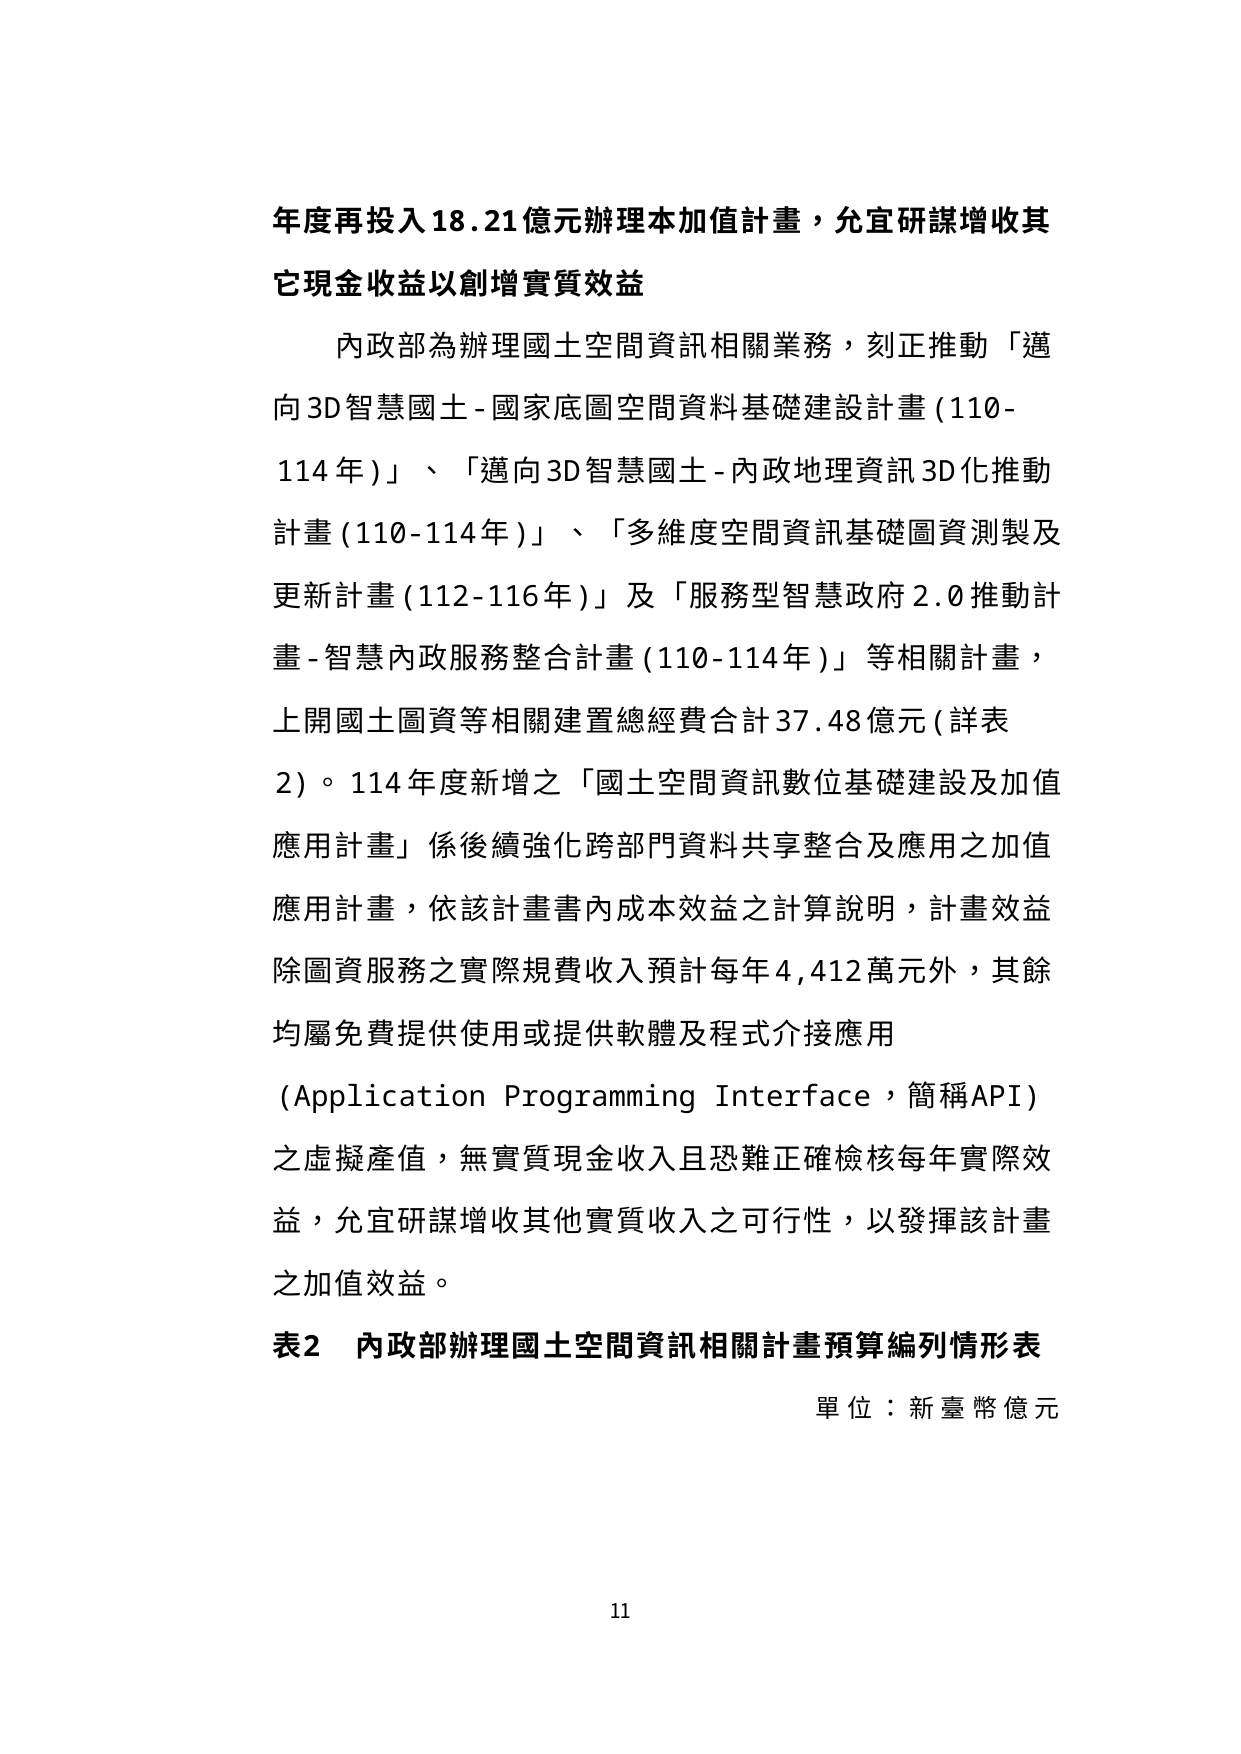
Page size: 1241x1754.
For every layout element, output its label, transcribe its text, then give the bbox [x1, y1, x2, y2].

text 年度再投入18.21億元辦理本加值計畫，允宜研謀增收其它現金收益以創增實質效益 [236, 177, 1063, 302]
text 單位：新臺幣億元 [228, 1365, 1063, 1427]
text 表2 內政部辦理國土空間資訊相關計畫預算編列情形表 [228, 1302, 1122, 1365]
text 內政部為辦理國土空間資訊相關業務，刻正推動「邁向3D智慧國土-國家底圖空間資料基礎建設計畫(110-114年)」、「邁向3D智慧國土-內政地理資訊3D化推動計畫(110-114年)」、「多維度空間資訊基礎圖資測製及更新計畫(112-116年)」及「服務型智慧政府2.0推動計畫-智慧內政服務整合計畫(110-114年)」等相關計畫，上開國土圖資等相關建置總經費合計37.48億元(詳表2)。114年度新增之「國土空間資訊數位基礎建設及加值應用計畫」係後續強化跨部門資料共享整合及應用之加值應用計畫，依該計畫書內成本效益之計算說明，計畫效益除圖資服務之實際規費收入預計每年4,412萬元外，其餘均屬免費提供使用或提供軟體及程式介接應用(Application Programming Interface，簡稱API)之虛擬產值，無實質現金收入且恐難正確檢核每年實際效益，允宜研謀增收其他實質收入之可行性，以發揮該計畫之加值效益。 [266, 302, 1063, 1302]
